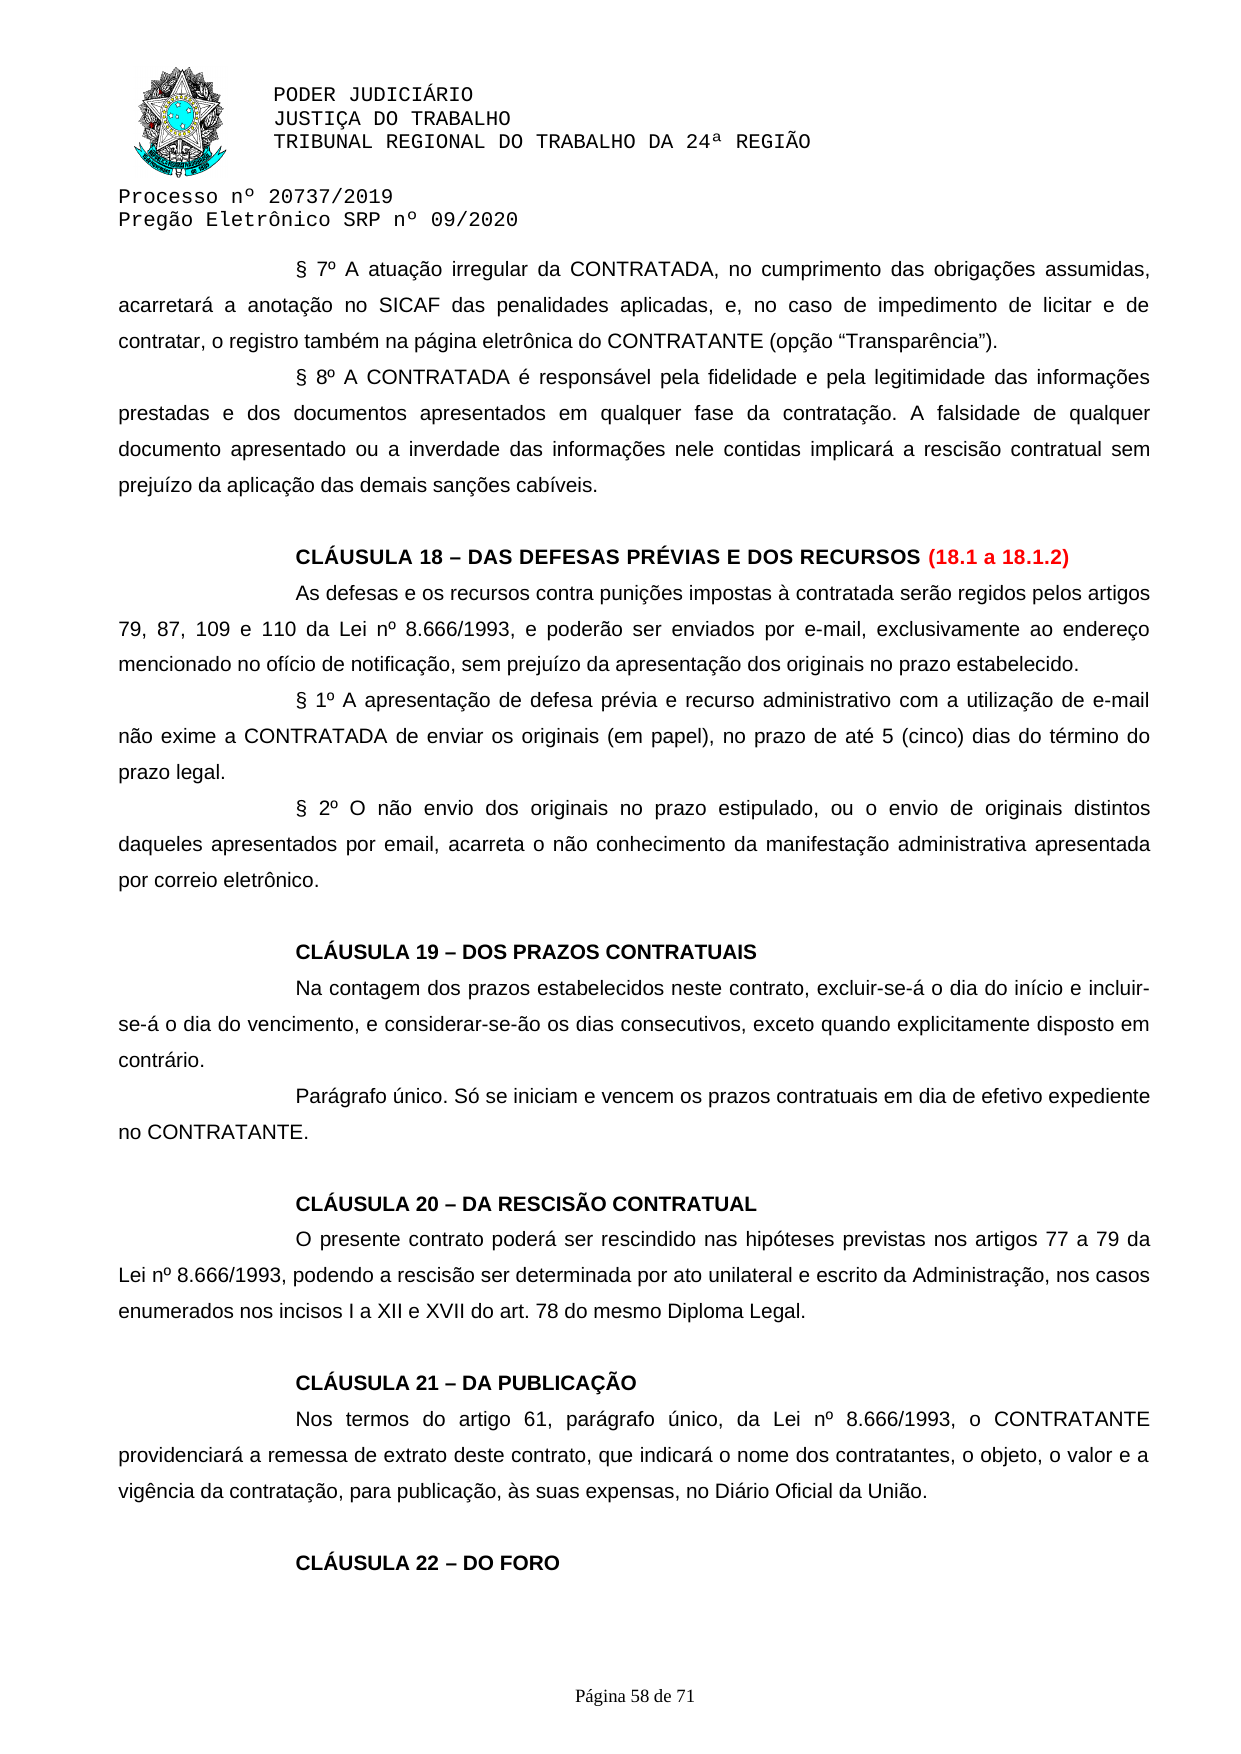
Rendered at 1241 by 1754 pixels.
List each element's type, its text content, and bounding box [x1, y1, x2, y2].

text CLÁUSULA 18 – DAS DEFESAS PRÉVIAS E DOS RECURSOS (18.1 a 18.1.2) [118, 544, 1149, 568]
text O presente contrato poderá ser rescindido nas hipóteses previstas nos artigos 77 a 79 da Lei nº 8.666/1993, podendo a rescisão ser determinada por ato unilateral e escrito da Administração, nos casos enumerados nos incisos I a XII e XVII do art. 78 do mesmo Diploma Legal. [118, 1227, 1152, 1323]
text As defesas e os recursos contra punições impostas à contratada serão regidos pelos artigos 79, 87, 109 e 110 da Lei nº 8.666/1993, e poderão ser enviados por e-mail, exclusivamente ao endereço mencionado no ofício de notificação, sem prejuízo da apresentação dos originais no prazo estabelecido. [118, 580, 1152, 676]
text CLÁUSULA 22 – DO FORO [118, 1551, 1152, 1575]
text CLÁUSULA 19 – DOS PRAZOS CONTRATUAIS [118, 940, 1152, 964]
text § 2º O não envio dos originais no prazo estipulado, ou o envio de originais distintos daqueles apresentados por email, acarreta o não conhecimento da manifestação administrativa apresentada por correio eletrônico. [118, 796, 1152, 892]
text § 1º A apresentação de defesa prévia e recurso administrativo com a utilização de e-mail não exime a CONTRATADA de enviar os originais (em papel), no prazo de até 5 (cinco) dias do término do prazo legal. [118, 688, 1152, 784]
text § 7º A atuação irregular da CONTRATADA, no cumprimento das obrigações assumidas, acarretará a anotação no SICAF das penalidades aplicadas, e, no caso de impedimento de licitar e de contratar, o registro também na página eletrônica do CONTRATANTE (opção “Transparência”). [118, 257, 1152, 353]
picture [133, 66, 228, 178]
text § 8º A CONTRATADA é responsável pela fidelidade e pela legitimidade das informações prestadas e dos documentos apresentados em qualquer fase da contratação. A falsidade de qualquer documento apresentado ou a inverdade das informações nele contidas implicará a rescisão contratual sem prejuízo da aplicação das demais sanções cabíveis. [118, 365, 1152, 497]
text CLÁUSULA 21 – DA PUBLICAÇÃO [118, 1371, 1152, 1395]
text CLÁUSULA 20 – DA RESCISÃO CONTRATUAL [118, 1191, 1152, 1215]
text Na contagem dos prazos estabelecidos neste contrato, excluir-se-á o dia do início e incluir-se-á o dia do vencimento, e considerar-se-ão os dias consecutivos, exceto quando explicitamente disposto em contrário. [118, 976, 1152, 1072]
text Nos termos do artigo 61, parágrafo único, da Lei nº 8.666/1993, o CONTRATANTE providenciará a remessa de extrato deste contrato, que indicará o nome dos contratantes, o objeto, o valor e a vigência da contratação, para publicação, às suas expensas, no Diário Oficial da União. [118, 1407, 1152, 1503]
text Parágrafo único. Só se iniciam e vencem os prazos contratuais em dia de efetivo expediente no CONTRATANTE. [118, 1083, 1152, 1143]
